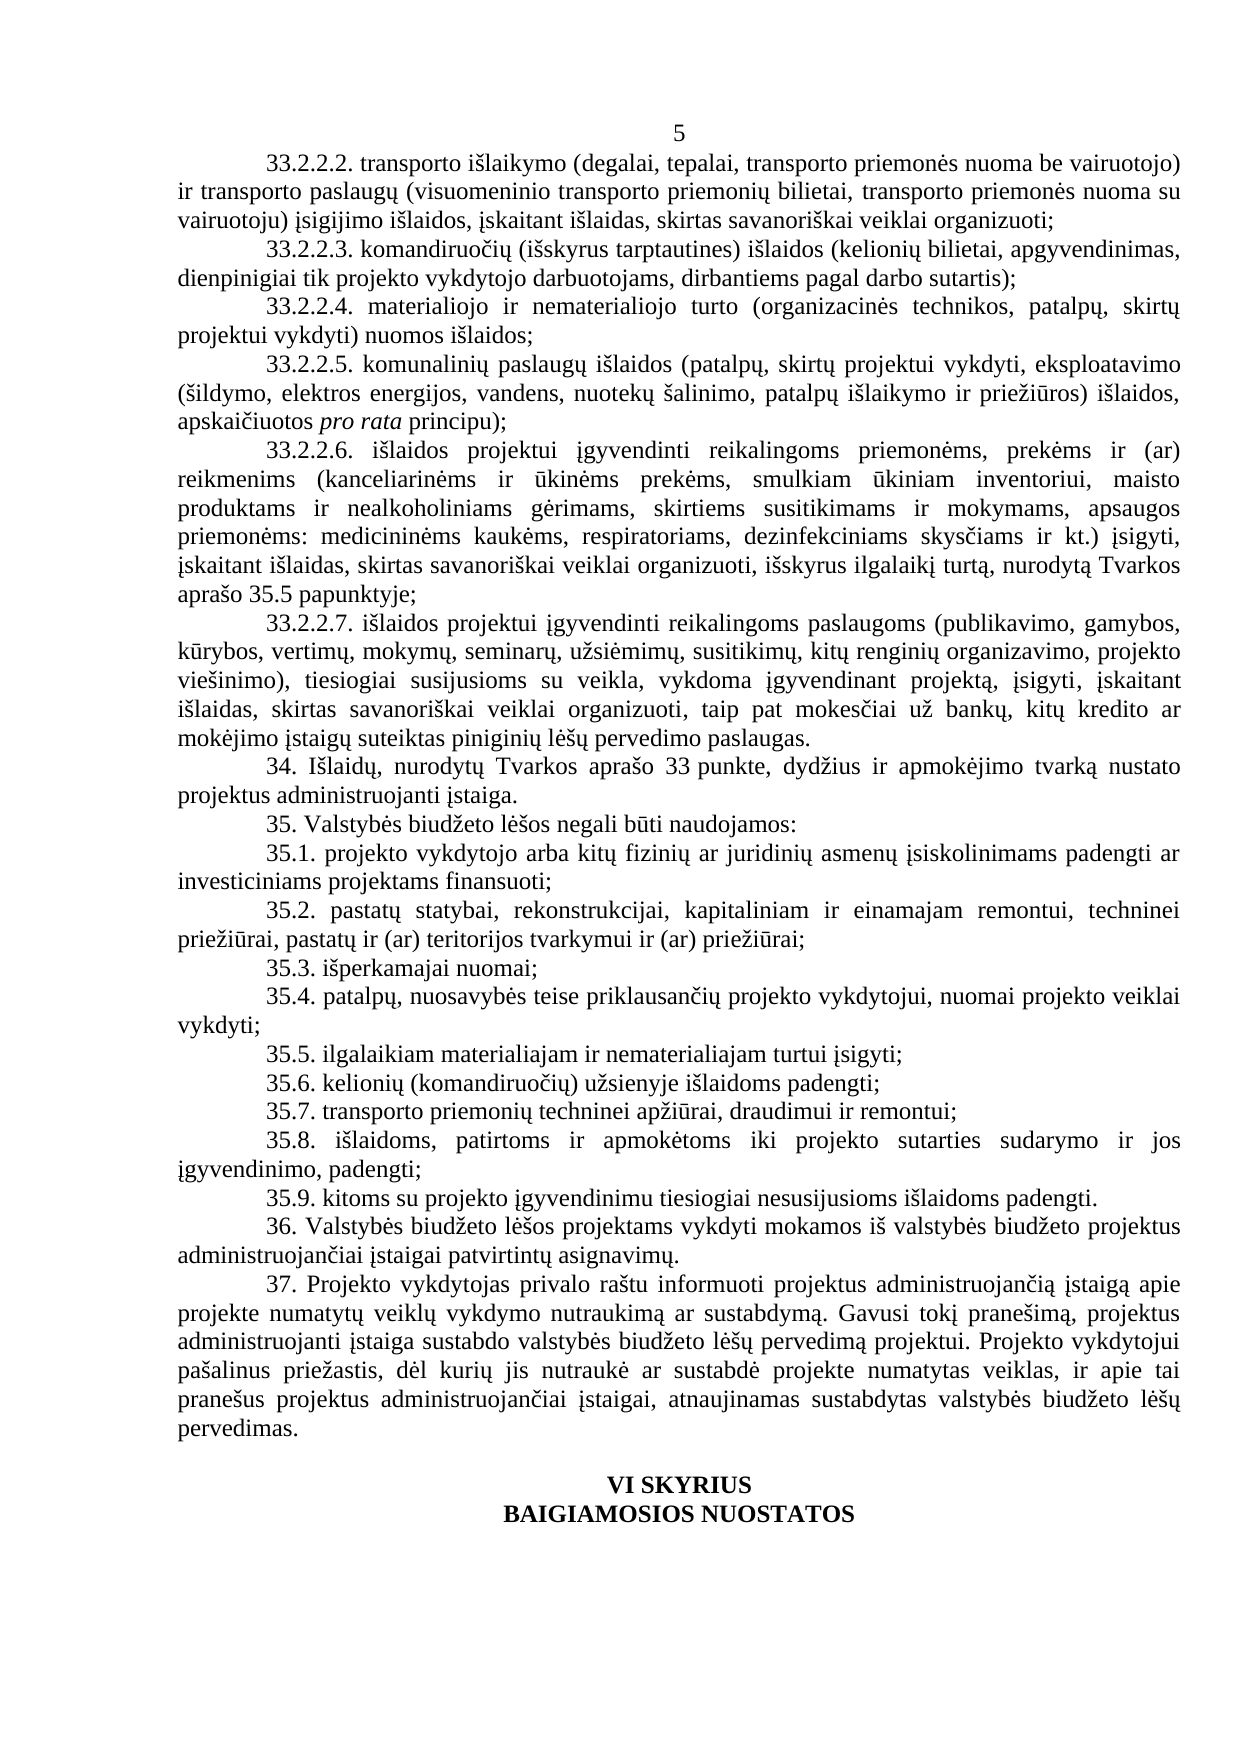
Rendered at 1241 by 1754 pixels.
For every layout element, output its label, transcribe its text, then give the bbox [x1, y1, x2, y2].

text 35.6. kelionių (komandiruočių) užsienyje išlaidoms padengti; [177, 1068, 1181, 1096]
text 35. Valstybės biudžeto lėšos negali būti naudojamos: [177, 809, 1181, 838]
text 35.9. kitoms su projekto įgyvendinimu tiesiogiai nesusijusioms išlaidoms padengti. [177, 1183, 1181, 1211]
text 33.2.2.3. komandiruočių (išskyrus tarptautines) išlaidos (kelionių bilietai, apgyvendinimas, dienpinigiai tik projekto vykdytojo darbuotojams, dirbantiems pagal darbo sutartis); [177, 234, 1181, 291]
text 35.4. patalpų, nuosavybės teise priklausančių projekto vykdytojui, nuomai projekto veiklai vykdyti; [177, 981, 1181, 1039]
text 37. Projekto vykdytojas privalo raštu informuoti projektus administruojančią įstaigą apie projekte numatytų veiklų vykdymo nutraukimą ar sustabdymą. Gavusi tokį pranešimą, projektus administruojanti įstaiga sustabdo valstybės biudžeto lėšų pervedimą projektui. Projekto vykdytojui pašalinus priežastis, dėl kurių jis nutraukė ar sustabdė projekte numatytas veiklas, ir apie tai pranešus projektus administruojančiai įstaigai, atnaujinamas sustabdytas valstybės biudžeto lėšų pervedimas. [177, 1269, 1181, 1441]
text 35.1. projekto vykdytojo arba kitų fizinių ar juridinių asmenų įsiskolinimams padengti ar investiciniams projektams finansuoti; [177, 838, 1181, 895]
text 36. Valstybės biudžeto lėšos projektams vykdyti mokamos iš valstybės biudžeto projektus administruojančiai įstaigai patvirtintų asignavimų. [177, 1211, 1181, 1269]
text 33.2.2.2. transporto išlaikymo (degalai, tepalai, transporto priemonės nuoma be vairuotojo) ir transporto paslaugų (visuomeninio transporto priemonių bilietai, transporto priemonės nuoma su vairuotoju) įsigijimo išlaidos, įskaitant išlaidas, skirtas savanoriškai veiklai organizuoti; [177, 148, 1181, 234]
text 33.2.2.5. komunalinių paslaugų išlaidos (patalpų, skirtų projektui vykdyti, eksploatavimo (šildymo, elektros energijos, vandens, nuotekų šalinimo, patalpų išlaikymo ir priežiūros) išlaidos, apskaičiuotos pro rata principu); [177, 349, 1181, 435]
text 35.7. transporto priemonių techninei apžiūrai, draudimui ir remontui; [177, 1096, 1181, 1125]
text 35.3. išperkamajai nuomai; [177, 953, 1181, 981]
text 33.2.2.4. materialiojo ir nematerialiojo turto (organizacinės technikos, patalpų, skirtų projektui vykdyti) nuomos išlaidos; [177, 291, 1181, 349]
text 35.5. ilgalaikiam materialiajam ir nematerialiajam turtui įsigyti; [177, 1039, 1181, 1068]
text VI SKYRIUS [177, 1470, 1181, 1499]
text 33.2.2.6. išlaidos projektui įgyvendinti reikalingoms priemonėms, prekėms ir (ar) reikmenims (kanceliarinėms ir ūkinėms prekėms, smulkiam ūkiniam inventoriui, maisto produktams ir nealkoholiniams gėrimams, skirtiems susitikimams ir mokymams, apsaugos priemonėms: medicininėms kaukėms, respiratoriams, dezinfekciniams skysčiams ir kt.) įsigyti, įskaitant išlaidas, skirtas savanoriškai veiklai organizuoti, išskyrus ilgalaikį turtą, nurodytą Tvarkos aprašo 35.5 papunktyje; [177, 435, 1181, 608]
text 34. Išlaidų, nurodytų Tvarkos aprašo 33 punkte, dydžius ir apmokėjimo tvarką nustato projektus administruojanti įstaiga. [177, 751, 1181, 809]
text 35.8. išlaidoms, patirtoms ir apmokėtoms iki projekto sutarties sudarymo ir jos įgyvendinimo, padengti; [177, 1125, 1181, 1183]
text 33.2.2.7. išlaidos projektui įgyvendinti reikalingoms paslaugoms (publikavimo, gamybos, kūrybos, vertimų, mokymų, seminarų, užsiėmimų, susitikimų, kitų renginių organizavimo, projekto viešinimo), tiesiogiai susijusioms su veikla, vykdoma įgyvendinant projektą, įsigyti, įskaitant išlaidas, skirtas savanoriškai veiklai organizuoti, taip pat mokesčiai už bankų, kitų kredito ar mokėjimo įstaigų suteiktas piniginių lėšų pervedimo paslaugas. [177, 608, 1181, 751]
text BAIGIAMOSIOS NUOSTATOS [177, 1499, 1181, 1528]
text 35.2. pastatų statybai, rekonstrukcijai, kapitaliniam ir einamajam remontui, techninei priežiūrai, pastatų ir (ar) teritorijos tvarkymui ir (ar) priežiūrai; [177, 895, 1181, 953]
